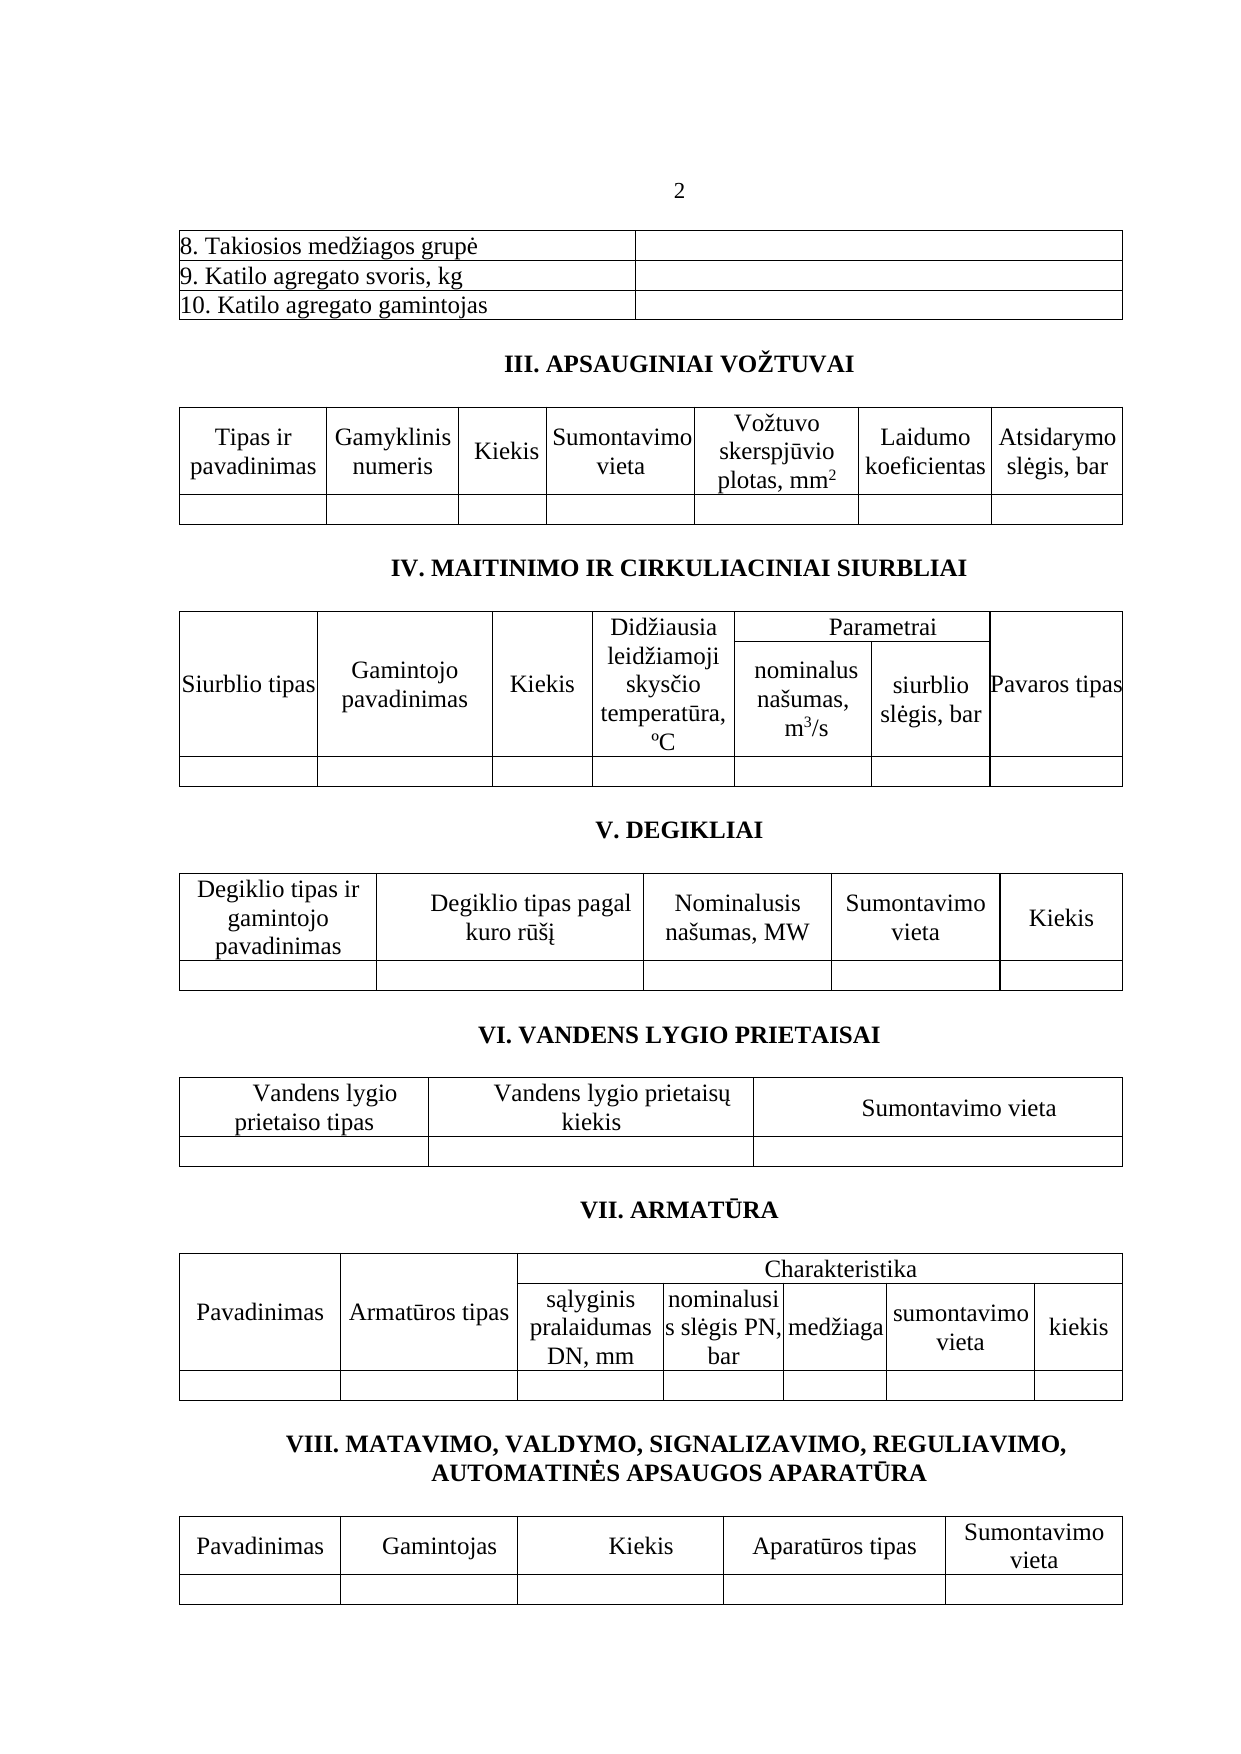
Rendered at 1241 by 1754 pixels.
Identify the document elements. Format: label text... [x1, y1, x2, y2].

table_cell medžiaga [784, 1284, 886, 1370]
table_header Sumontavimo vieta [547, 408, 694, 494]
table_cell [318, 757, 492, 786]
table_cell [754, 1137, 1122, 1166]
table_cell [887, 1371, 1034, 1400]
table_cell [991, 757, 1122, 786]
table_cell [341, 1371, 517, 1400]
table_cell [1001, 961, 1122, 990]
text AUTOMATINĖS APSAUGOS APARATŪRA [177, 1458, 1181, 1487]
table_header Parametrai [735, 612, 989, 641]
table_cell [992, 495, 1122, 524]
table_header Kiekis [493, 612, 592, 756]
table_cell [180, 757, 317, 786]
table_cell [377, 961, 643, 990]
table_cell [636, 291, 1122, 319]
table_header Tipas ir pavadinimas [180, 408, 326, 494]
table_cell [872, 757, 989, 786]
table_header Sumontavimo vieta [754, 1078, 1122, 1136]
table_header Kiekis [1001, 874, 1122, 960]
table_cell [724, 1575, 945, 1604]
table_header Vožtuvo skerspjūvio plotas, mm2 [695, 408, 858, 494]
table_header Kiekis [518, 1517, 723, 1574]
table_cell 8. Takiosios medžiagos grupė [180, 231, 635, 260]
table_header Charakteristika [518, 1254, 1122, 1283]
table_header Sumontavimo vieta [946, 1517, 1122, 1574]
table_cell [518, 1575, 723, 1604]
table_cell [493, 757, 592, 786]
table_cell [180, 495, 326, 524]
text III. APSAUGINIAI VOŽTUVAI [177, 349, 1181, 378]
table_header Vandens lygio prietaiso tipas [180, 1078, 428, 1136]
table_header Pavadinimas [180, 1517, 340, 1574]
table_cell 9. Katilo agregato svoris, kg [180, 261, 635, 289]
table_cell [946, 1575, 1122, 1604]
table_header Pavaros tipas [991, 612, 1122, 756]
table_cell [784, 1371, 886, 1400]
table_cell [859, 495, 991, 524]
table_header Pavadinimas [180, 1254, 340, 1370]
table_cell [664, 1371, 783, 1400]
table_cell [644, 961, 831, 990]
table_cell nominalusis slėgis PN, bar [664, 1284, 783, 1370]
table_header Didžiausia leidžiamoji skysčio temperatūra, ºC [593, 612, 734, 756]
table_header Atsidarymo slėgis, bar [992, 408, 1122, 494]
table_cell [341, 1575, 517, 1604]
table_header Sumontavimo vieta [832, 874, 999, 960]
table_cell [832, 961, 999, 990]
table_header Armatūros tipas [341, 1254, 517, 1370]
table_header Aparatūros tipas [724, 1517, 945, 1574]
table_cell [593, 757, 734, 786]
table_header Degiklio tipas ir gamintojo pavadinimas [180, 874, 376, 960]
text V. DEGIKLIAI [177, 815, 1181, 844]
table_cell [429, 1137, 753, 1166]
table_cell [695, 495, 858, 524]
table_header Laidumo koeficientas [859, 408, 991, 494]
table_header Siurblio tipas [180, 612, 317, 756]
table_header Nominalusis našumas, MW [644, 874, 831, 960]
table_cell [1035, 1371, 1122, 1400]
table_header Gamyklinis numeris [327, 408, 458, 494]
table_cell nominalus našumas, m3/s [735, 642, 871, 756]
table_cell [180, 1575, 340, 1604]
text VII. ARMATŪRA [177, 1195, 1181, 1224]
table_header Kiekis [459, 408, 546, 494]
table_header Vandens lygio prietaisų kiekis [429, 1078, 753, 1136]
table_cell [459, 495, 546, 524]
table_header Gamintojas [341, 1517, 517, 1574]
text VI. VANDENS LYGIO PRIETAISAI [177, 1020, 1181, 1048]
table_cell [636, 231, 1122, 260]
text IV. MAITINIMO IR CIRKULIACINIAI SIURBLIAI [177, 553, 1181, 582]
table_cell [636, 261, 1122, 289]
table_cell siurblio slėgis, bar [872, 642, 989, 756]
table_header Degiklio tipas pagal kuro rūšį [377, 874, 643, 960]
table_cell kiekis [1035, 1284, 1122, 1370]
table_cell [180, 1371, 340, 1400]
table_cell sumontavimo vieta [887, 1284, 1034, 1370]
text VIII. MATAVIMO, VALDYMO, SIGNALIZAVIMO, REGULIAVIMO, [177, 1429, 1181, 1458]
table_cell 10. Katilo agregato gamintojas [180, 291, 635, 319]
table_cell [327, 495, 458, 524]
table_cell [735, 757, 871, 786]
table_cell [547, 495, 694, 524]
table_cell [180, 961, 376, 990]
table_cell [518, 1371, 663, 1400]
table_cell [180, 1137, 428, 1166]
table_cell sąlyginis pralaidumas DN, mm [518, 1284, 663, 1370]
table_header Gamintojo pavadinimas [318, 612, 492, 756]
